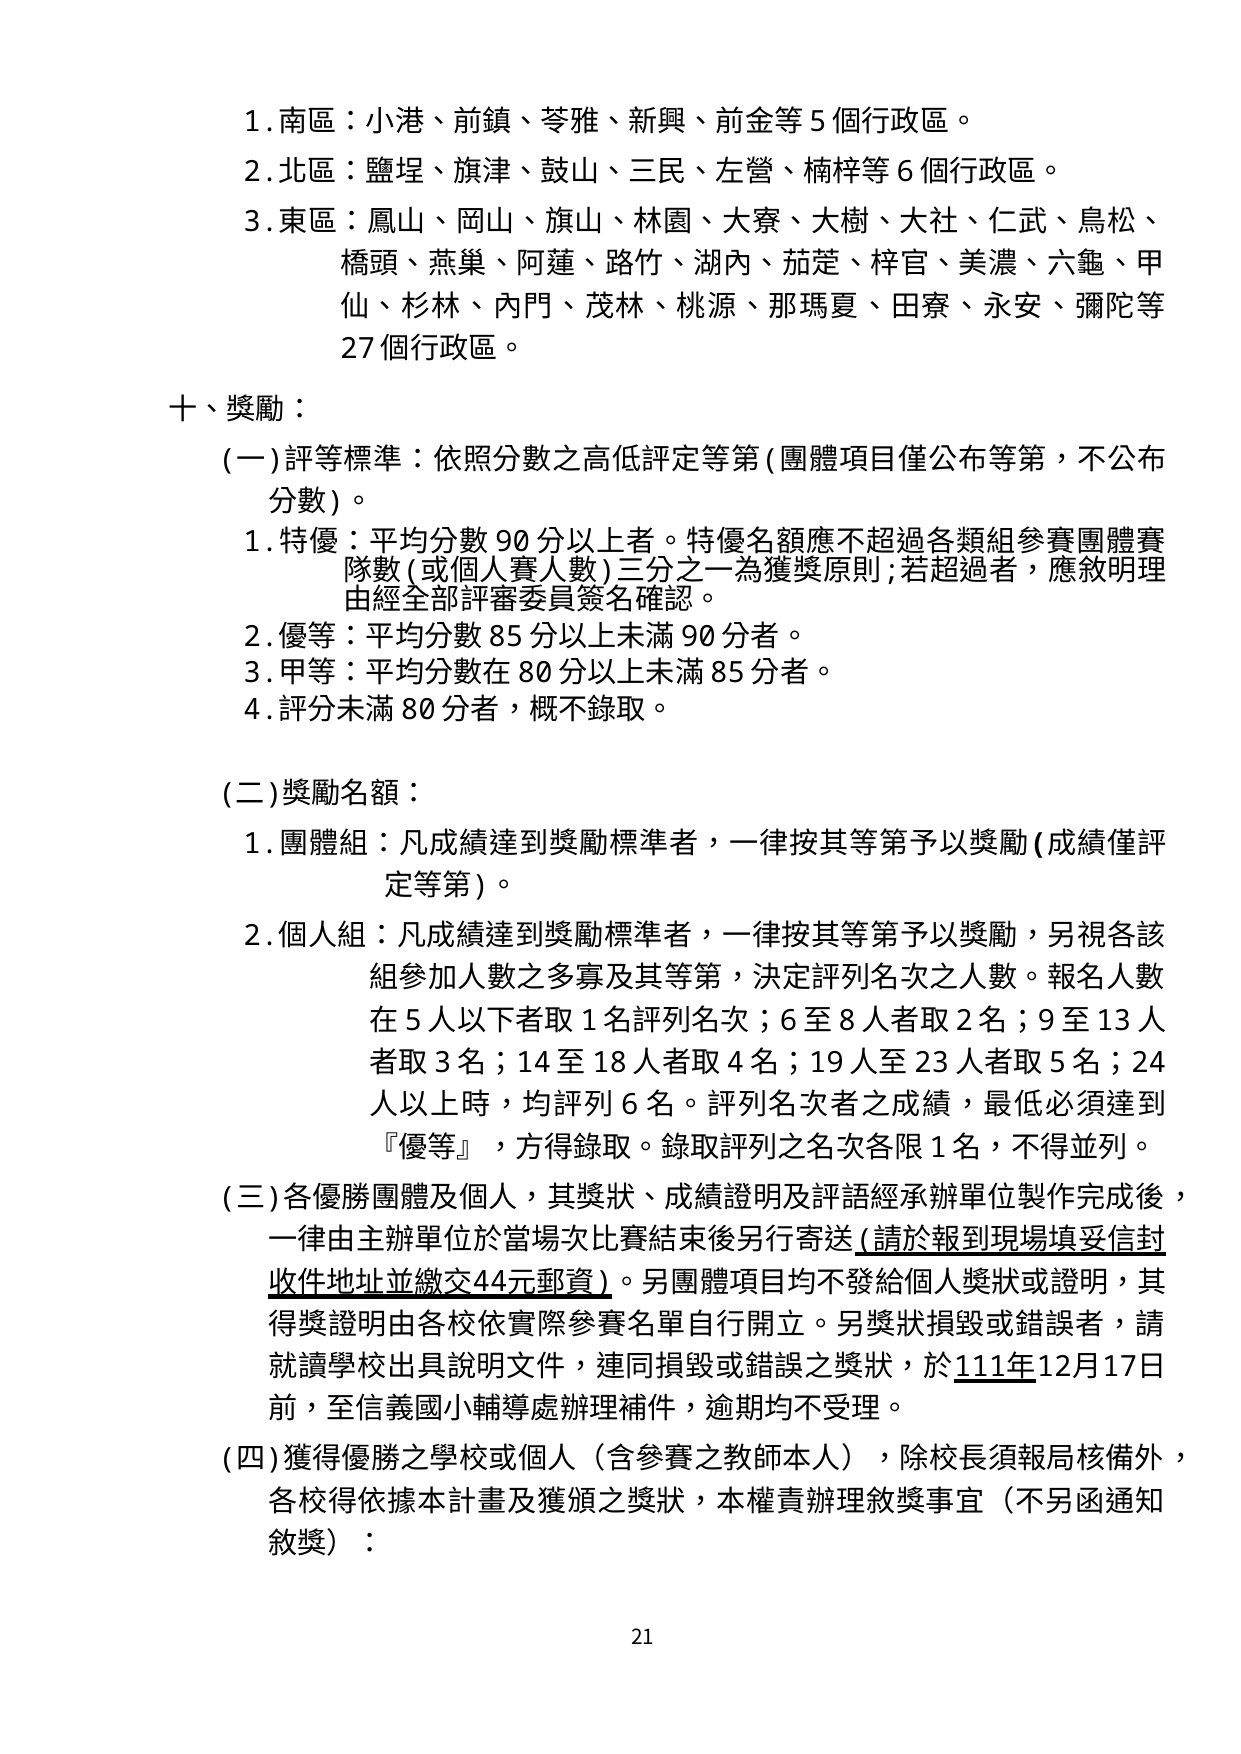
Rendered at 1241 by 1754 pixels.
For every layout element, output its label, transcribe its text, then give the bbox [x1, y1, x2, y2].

text (二)獎勵名額： [218, 769, 1167, 812]
text 1.特優：平均分數90分以上者。特優名額應不超過各類組參賽團體賽隊數(或個人賽人數)三分之一為獲獎原則;若超過者，應敘明理由經全部評審委員簽名確認。 [243, 528, 1167, 615]
text 1.南區：小港、前鎮、苓雅、新興、前金等5個行政區。 [243, 98, 1167, 140]
text 3.甲等：平均分數在80分以上未滿85分者。 [243, 659, 1167, 688]
text 3.東區：鳳山、岡山、旗山、林園、大寮、大樹、大社、仁武、鳥松、橋頭、燕巢、阿蓮、路竹、湖內、茄萣、梓官、美濃、六龜、甲仙、杉林、內門、茂林、桃源、那瑪夏、田寮、永安、彌陀等27個行政區。 [243, 197, 1167, 367]
text 4.評分未滿80分者，概不錄取。 [243, 696, 1167, 725]
text 2.個人組：凡成績達到獎勵標準者，一律按其等第予以獎勵，另視各該組參加人數之多寡及其等第，決定評列名次之人數。報名人數在5人以下者取1名評列名次；6至8人者取2名；9至13人者取3名；14至18人者取4名；19人至23人者取5名；24人以上時，均評列6名。評列名次者之成績，最低必須達到『優等』，方得錄取。錄取評列之名次各限1名，不得並列。 [243, 911, 1167, 1166]
text (三)各優勝團體及個人，其獎狀、成績證明及評語經承辦單位製作完成後，一律由主辦單位於當場次比賽結束後另行寄送(請於報到現場填妥信封收件地址並繳交44元郵資)。另團體項目均不發給個人奬狀或證明，其得獎證明由各校依實際參賽名單自行開立。另獎狀損毀或錯誤者，請就讀學校出具說明文件，連同損毀或錯誤之獎狀，於111年12月17日前，至信義國小輔導處辦理補件，逾期均不受理。 [218, 1173, 1167, 1427]
text (一)評等標準：依照分數之高低評定等第(團體項目僅公布等第，不公布分數)。 [218, 435, 1167, 520]
text 1.團體組：凡成績達到獎勵標準者，一律按其等第予以獎勵(成績僅評定等第)。 [243, 819, 1167, 904]
text 2.北區：鹽埕、旗津、鼓山、三民、左營、楠梓等6個行政區。 [243, 147, 1167, 190]
text 2.優等：平均分數85分以上未滿90分者。 [243, 623, 1167, 652]
text 十、獎勵： [168, 386, 1167, 428]
text (四)獲得優勝之學校或個人（含參賽之教師本人），除校長須報局核備外，各校得依據本計畫及獲頒之獎狀，本權責辦理敘獎事宜（不另函通知敘獎）： [218, 1435, 1167, 1562]
